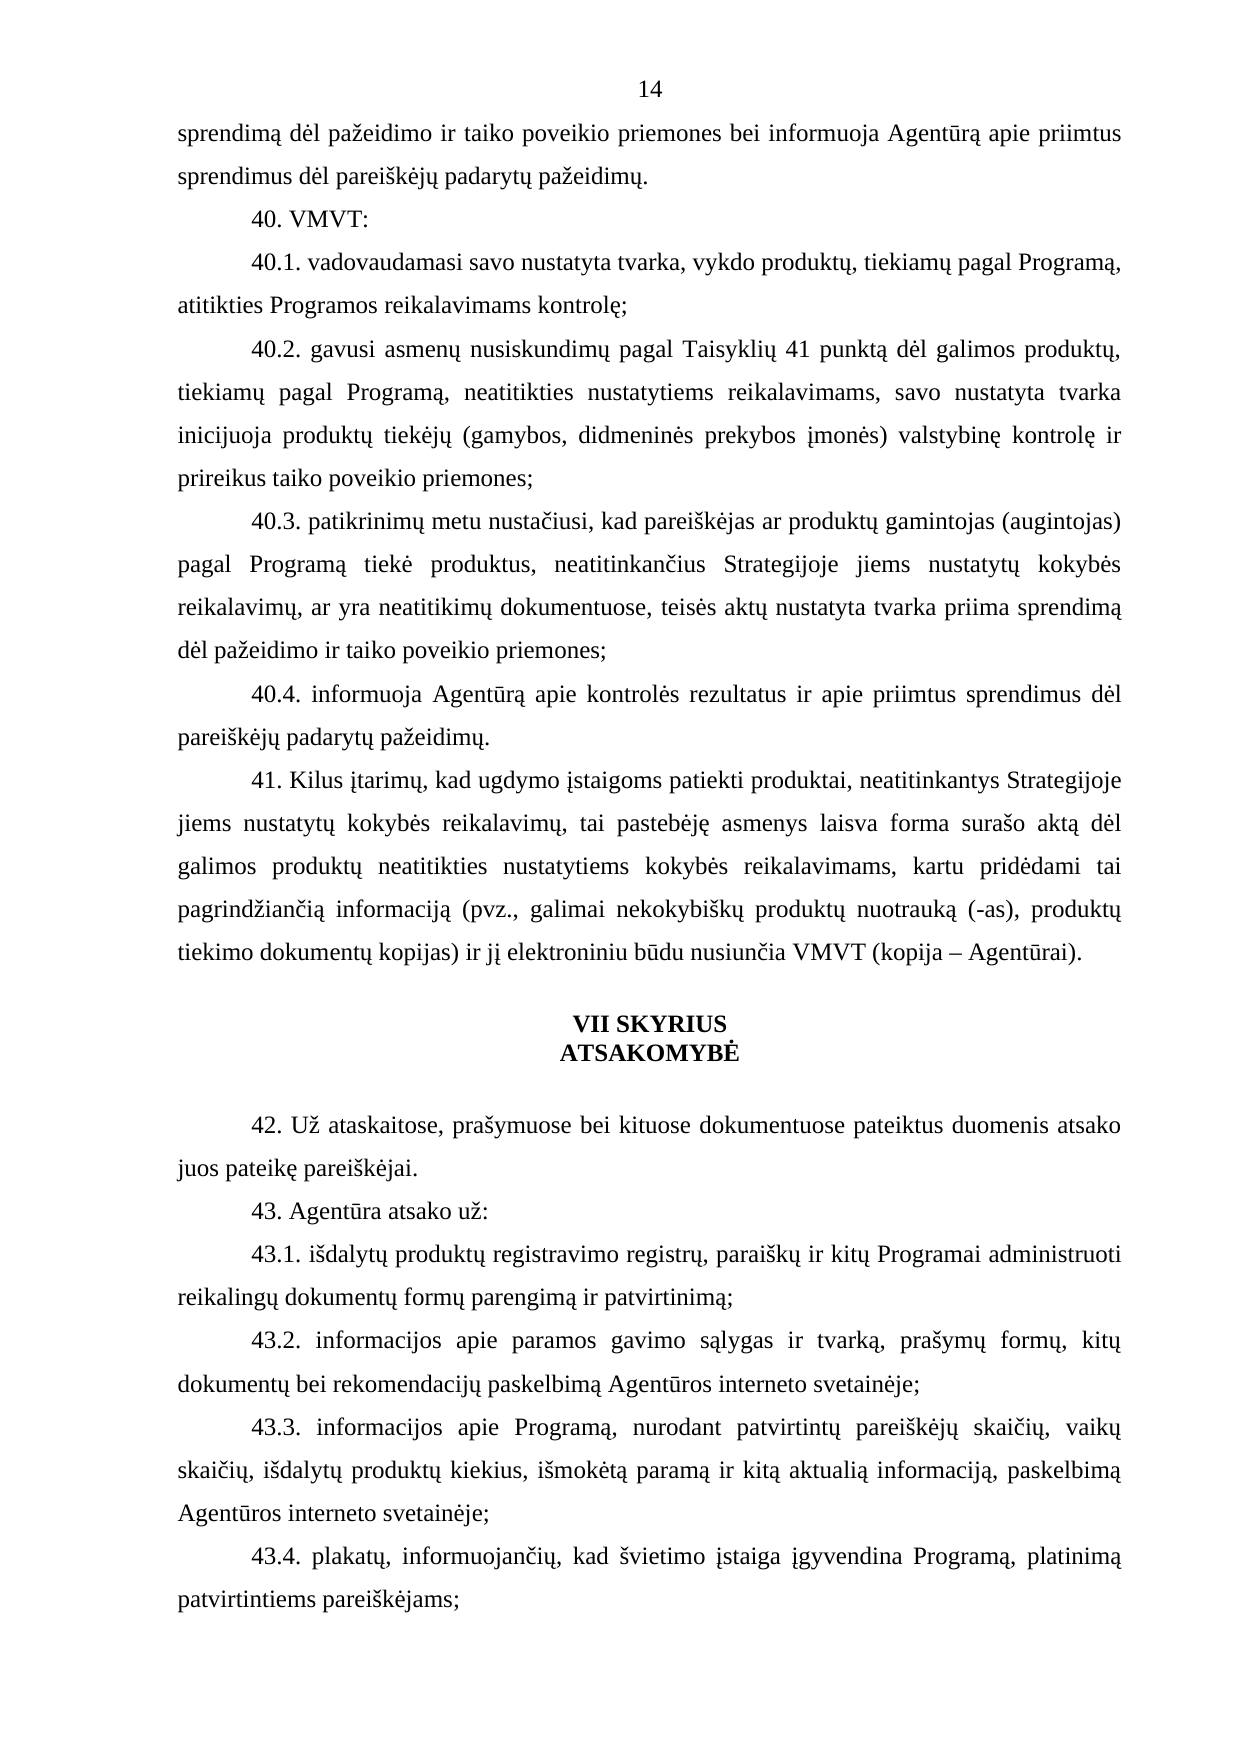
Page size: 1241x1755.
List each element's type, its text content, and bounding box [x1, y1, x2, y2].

text 43.4. plakatų, informuojančių, kad švietimo įstaiga įgyvendina Programą, platinimą patvirtintiems pareiškėjams; [177, 1541, 1122, 1613]
text 40.4. informuoja Agentūrą apie kontrolės rezultatus ir apie priimtus sprendimus dėl pareiškėjų padarytų pažeidimų. [177, 679, 1122, 751]
text VII SKYRIUS [177, 1009, 1122, 1038]
text 40.3. patikrinimų metu nustačiusi, kad pareiškėjas ar produktų gamintojas (augintojas) pagal Programą tiekė produktus, neatitinkančius Strategijoje jiems nustatytų kokybės reikalavimų, ar yra neatitikimų dokumentuose, teisės aktų nustatyta tvarka priima sprendimą dėl pažeidimo ir taiko poveikio priemones; [177, 506, 1122, 664]
text 43.1. išdalytų produktų registravimo registrų, paraiškų ir kitų Programai administruoti reikalingų dokumentų formų parengimą ir patvirtinimą; [177, 1239, 1122, 1311]
text ATSAKOMYBĖ [177, 1038, 1122, 1067]
text 40.2. gavusi asmenų nusiskundimų pagal Taisyklių 41 punktą dėl galimos produktų, tiekiamų pagal Programą, neatitikties nustatytiems reikalavimams, savo nustatyta tvarka inicijuoja produktų tiekėjų (gamybos, didmeninės prekybos įmonės) valstybinę kontrolę ir prireikus taiko poveikio priemones; [177, 334, 1122, 492]
text 43.3. informacijos apie Programą, nurodant patvirtintų pareiškėjų skaičių, vaikų skaičių, išdalytų produktų kiekius, išmokėtą paramą ir kitą aktualią informaciją, paskelbimą Agentūros interneto svetainėje; [177, 1412, 1122, 1527]
text 42. Už ataskaitose, prašymuose bei kituose dokumentuose pateiktus duomenis atsako juos pateikę pareiškėjai. [177, 1110, 1122, 1182]
text 41. Kilus įtarimų, kad ugdymo įstaigoms patiekti produktai, neatitinkantys Strategijoje jiems nustatytų kokybės reikalavimų, tai pastebėję asmenys laisva forma surašo aktą dėl galimos produktų neatitikties nustatytiems kokybės reikalavimams, kartu pridėdami tai pagrindžiančią informaciją (pvz., galimai nekokybiškų produktų nuotrauką (-as), produktų tiekimo dokumentų kopijas) ir jį elektroniniu būdu nusiunčia VMVT (kopija – Agentūrai). [177, 765, 1122, 966]
text 43. Agentūra atsako už: [251, 1196, 1122, 1225]
text 40.1. vadovaudamasi savo nustatyta tvarka, vykdo produktų, tiekiamų pagal Programą, atitikties Programos reikalavimams kontrolę; [177, 247, 1122, 319]
text sprendimą dėl pažeidimo ir taiko poveikio priemones bei informuoja Agentūrą apie priimtus sprendimus dėl pareiškėjų padarytų pažeidimų. [177, 118, 1122, 190]
text 40. VMVT: [251, 204, 1122, 233]
text 43.2. informacijos apie paramos gavimo sąlygas ir tvarką, prašymų formų, kitų dokumentų bei rekomendacijų paskelbimą Agentūros interneto svetainėje; [177, 1326, 1122, 1397]
